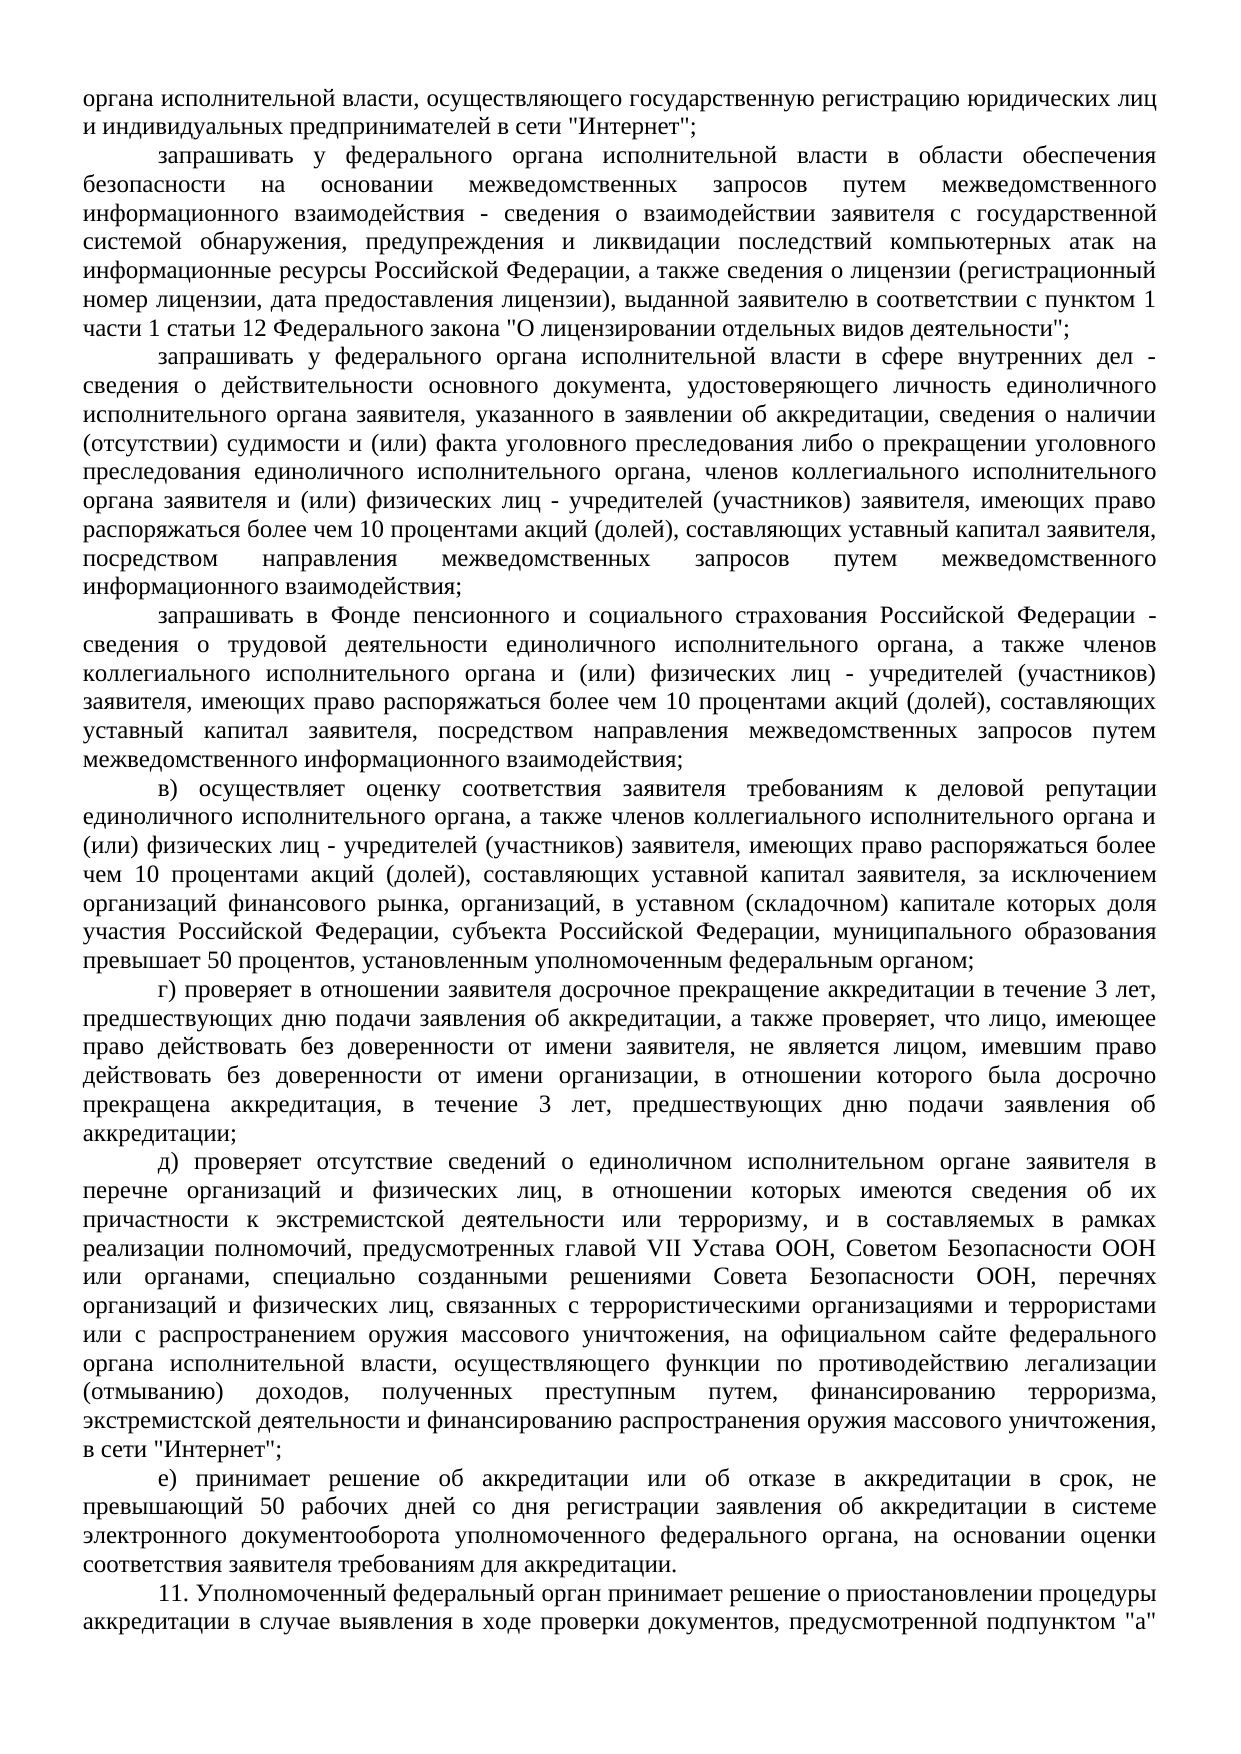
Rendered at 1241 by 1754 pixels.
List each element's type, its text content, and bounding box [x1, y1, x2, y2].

text органа исполнительной власти, осуществляющего государственную регистрацию юридических лиц и индивидуальных предпринимателей в сети "Интернет"; [83, 83, 1157, 140]
text в) осуществляет оценку соответствия заявителя требованиям к деловой репутации единоличного исполнительного органа, а также членов коллегиального исполнительного органа и (или) физических лиц - учредителей (участников) заявителя, имеющих право распоряжаться более чем 10 процентами акций (долей), составляющих уставной капитал заявителя, за исключением организаций финансового рынка, организаций, в уставном (складочном) капитале которых доля участия Российской Федерации, субъекта Российской Федерации, муниципального образования превышает 50 процентов, установленным уполномоченным федеральным органом; [83, 773, 1157, 974]
text 11. Уполномоченный федеральный орган принимает решение о приостановлении процедуры аккредитации в случае выявления в ходе проверки документов, предусмотренной подпунктом "а" [83, 1578, 1157, 1635]
text запрашивать у федерального органа исполнительной власти в области обеспечения безопасности на основании межведомственных запросов путем межведомственного информационного взаимодействия - сведения о взаимодействии заявителя с государственной системой обнаружения, предупреждения и ликвидации последствий компьютерных атак на информационные ресурсы Российской Федерации, а также сведения о лицензии (регистрационный номер лицензии, дата предоставления лицензии), выданной заявителю в соответствии с пунктом 1 части 1 статьи 12 Федерального закона "О лицензировании отдельных видов деятельности"; [83, 140, 1157, 341]
text запрашивать в Фонде пенсионного и социального страхования Российской Федерации - сведения о трудовой деятельности единоличного исполнительного органа, а также членов коллегиального исполнительного органа и (или) физических лиц - учредителей (участников) заявителя, имеющих право распоряжаться более чем 10 процентами акций (долей), составляющих уставный капитал заявителя, посредством направления межведомственных запросов путем межведомственного информационного взаимодействия; [83, 600, 1157, 773]
text д) проверяет отсутствие сведений о единоличном исполнительном органе заявителя в перечне организаций и физических лиц, в отношении которых имеются сведения об их причастности к экстремистской деятельности или терроризму, и в составляемых в рамках реализации полномочий, предусмотренных главой VII Устава ООН, Советом Безопасности ООН или органами, специально созданными решениями Совета Безопасности ООН, перечнях организаций и физических лиц, связанных с террористическими организациями и террористами или с распространением оружия массового уничтожения, на официальном сайте федерального органа исполнительной власти, осуществляющего функции по противодействию легализации (отмыванию) доходов, полученных преступным путем, финансированию терроризма, экстремистской деятельности и финансированию распространения оружия массового уничтожения, в сети "Интернет"; [83, 1146, 1157, 1463]
text г) проверяет в отношении заявителя досрочное прекращение аккредитации в течение 3 лет, предшествующих дню подачи заявления об аккредитации, а также проверяет, что лицо, имеющее право действовать без доверенности от имени заявителя, не является лицом, имевшим право действовать без доверенности от имени организации, в отношении которого была досрочно прекращена аккредитация, в течение 3 лет, предшествующих дню подачи заявления об аккредитации; [83, 974, 1157, 1146]
text запрашивать у федерального органа исполнительной власти в сфере внутренних дел - сведения о действительности основного документа, удостоверяющего личность единоличного исполнительного органа заявителя, указанного в заявлении об аккредитации, сведения о наличии (отсутствии) судимости и (или) факта уголовного преследования либо о прекращении уголовного преследования единоличного исполнительного органа, членов коллегиального исполнительного органа заявителя и (или) физических лиц - учредителей (участников) заявителя, имеющих право распоряжаться более чем 10 процентами акций (долей), составляющих уставный капитал заявителя, посредством направления межведомственных запросов путем межведомственного информационного взаимодействия; [83, 341, 1157, 600]
text е) принимает решение об аккредитации или об отказе в аккредитации в срок, не превышающий 50 рабочих дней со дня регистрации заявления об аккредитации в системе электронного документооборота уполномоченного федерального органа, на основании оценки соответствия заявителя требованиям для аккредитации. [83, 1463, 1157, 1578]
